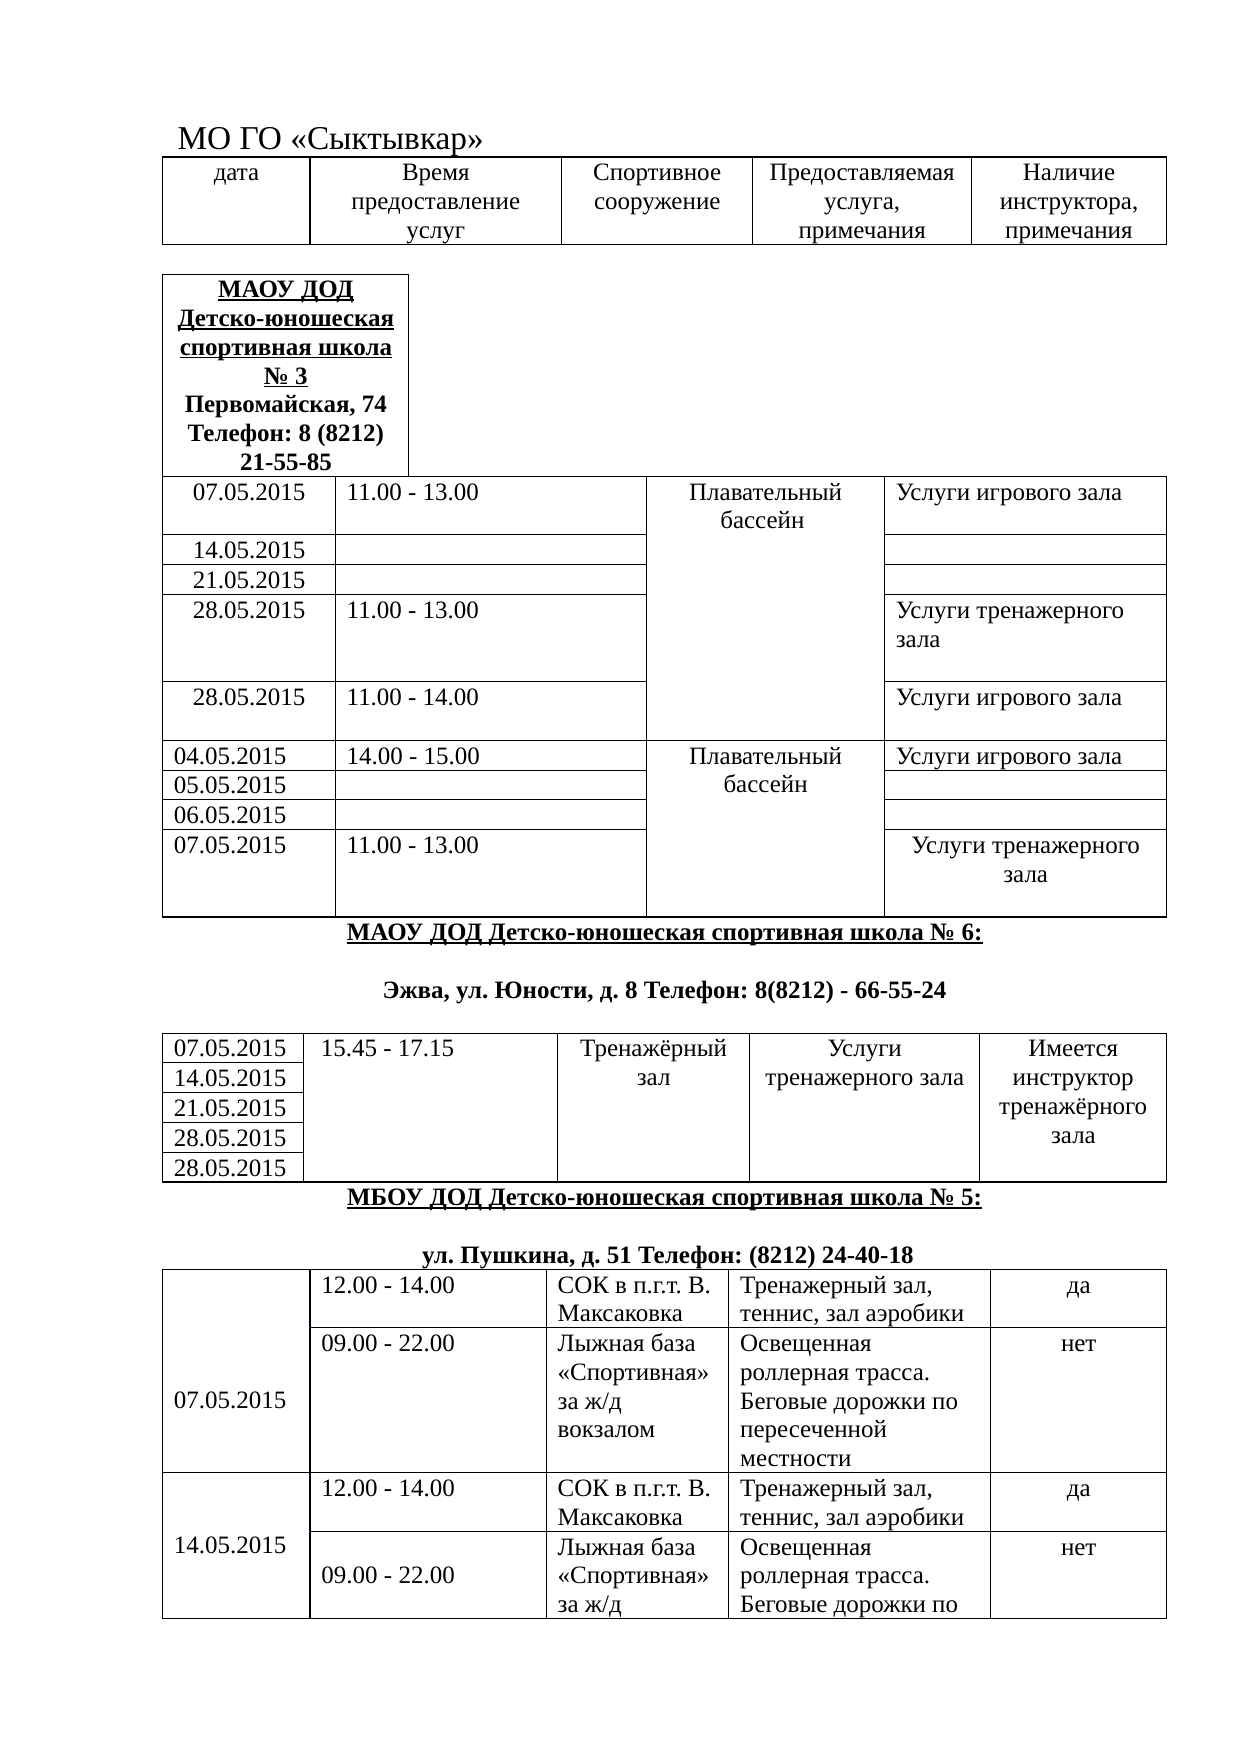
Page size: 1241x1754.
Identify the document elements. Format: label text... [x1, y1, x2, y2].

text МО ГО «Сыктывкар» [177, 118, 1152, 156]
table_header Тренажерный зал, теннис, зал аэробики [729, 1270, 990, 1327]
table_cell 07.05.2015 [163, 830, 335, 916]
text МАОУ ДОД Детско-юношеская спортивная школа № 6: [177, 918, 1152, 946]
table_header Услуги тренажерного зала [750, 1034, 979, 1181]
table_cell [336, 565, 646, 594]
table_cell нет [991, 1532, 1166, 1618]
table_cell Тренажерный зал, теннис, зал аэробики [729, 1473, 990, 1531]
table_cell [885, 535, 1166, 564]
table_cell [336, 771, 646, 799]
table_cell 14.05.2015 [163, 535, 335, 564]
text МБОУ ДОД Детско-юношеская спортивная школа № 5: [177, 1183, 1152, 1211]
table_header 15.45 - 17.15 [304, 1034, 557, 1181]
table_cell Услуги игрового зала [885, 682, 1166, 740]
table_cell [336, 800, 646, 829]
table_cell Лыжная база «Спортивная» за ж/д [547, 1532, 728, 1618]
table_header 07.05.2015 [163, 1270, 309, 1472]
table_header Тренажёрный зал [558, 1034, 749, 1181]
table_cell 06.05.2015 [163, 800, 335, 829]
table_cell 11.00 - 13.00 [336, 595, 646, 681]
table_header Спортивное сооружение [562, 158, 752, 244]
table_header да [991, 1270, 1166, 1327]
table_cell 07.05.2015 [163, 477, 335, 534]
table_cell да [991, 1473, 1166, 1531]
table_header 12.00 - 14.00 [311, 1270, 546, 1327]
table_header Наличие инструктора, примечания [972, 158, 1166, 244]
table_cell Услуги игрового зала [885, 477, 1166, 534]
table_header Имеется инструктор тренажёрного зала [980, 1034, 1166, 1181]
table_cell Лыжная база «Спортивная» за ж/д вокзалом [547, 1328, 728, 1472]
table_cell [885, 565, 1166, 594]
table_cell [885, 771, 1166, 799]
table_cell 14.05.2015 [163, 1473, 309, 1618]
table_cell нет [991, 1328, 1166, 1472]
table_cell 28.05.2015 [163, 1153, 303, 1181]
table_cell 11.00 - 13.00 [336, 830, 646, 916]
table_cell Плавательный бассейн [647, 741, 884, 916]
table_header Время предоставление услуг [311, 158, 561, 244]
table_header дата [163, 158, 309, 244]
table_cell 11.00 - 13.00 [336, 477, 646, 534]
table_cell СОК в п.г.т. В. Максаковка [547, 1473, 728, 1531]
table_cell Услуги тренажерного зала [885, 830, 1166, 916]
table_cell 28.05.2015 [163, 595, 335, 681]
text Эжва, ул. Юности, д. 8 Телефон: 8(8212) - 66-55-24 [177, 975, 1152, 1004]
table_cell 11.00 - 14.00 [336, 682, 646, 740]
table_cell 09.00 - 22.00 [311, 1532, 546, 1618]
table_cell [885, 800, 1166, 829]
table_cell 21.05.2015 [163, 565, 335, 594]
table_cell 05.05.2015 [163, 771, 335, 799]
table_cell 28.05.2015 [163, 682, 335, 740]
table_cell 28.05.2015 [163, 1123, 303, 1152]
table_cell Плавательный бассейн [647, 477, 884, 740]
table_header Предоставляемая услуга, примечания [753, 158, 971, 244]
table_header СОК в п.г.т. В. Максаковка [547, 1270, 728, 1327]
table_cell Услуги игрового зала [885, 741, 1166, 769]
table_cell 21.05.2015 [163, 1093, 303, 1122]
table_cell Услуги тренажерного зала [885, 595, 1166, 681]
table_header 07.05.2015 [163, 1034, 303, 1062]
table_cell 12.00 - 14.00 [311, 1473, 546, 1531]
table_cell 14.00 - 15.00 [336, 741, 646, 769]
table_cell Освещенная роллерная трасса. Беговые дорожки по пересеченной местности [729, 1328, 990, 1472]
table_cell 09.00 - 22.00 [311, 1328, 546, 1472]
table_cell [336, 535, 646, 564]
table_header МАОУ ДОД Детско-юношеская спортивная школа № 3 Первомайская, 74 Телефон: 8 (8212) 21-55-85 [163, 275, 408, 476]
table_cell 04.05.2015 [163, 741, 335, 769]
table_cell 14.05.2015 [163, 1063, 303, 1092]
text ул. Пушкина, д. 51 Телефон: (8212) 24-40-18 [177, 1240, 1152, 1269]
table_cell Освещенная роллерная трасса. Беговые дорожки по [729, 1532, 990, 1618]
